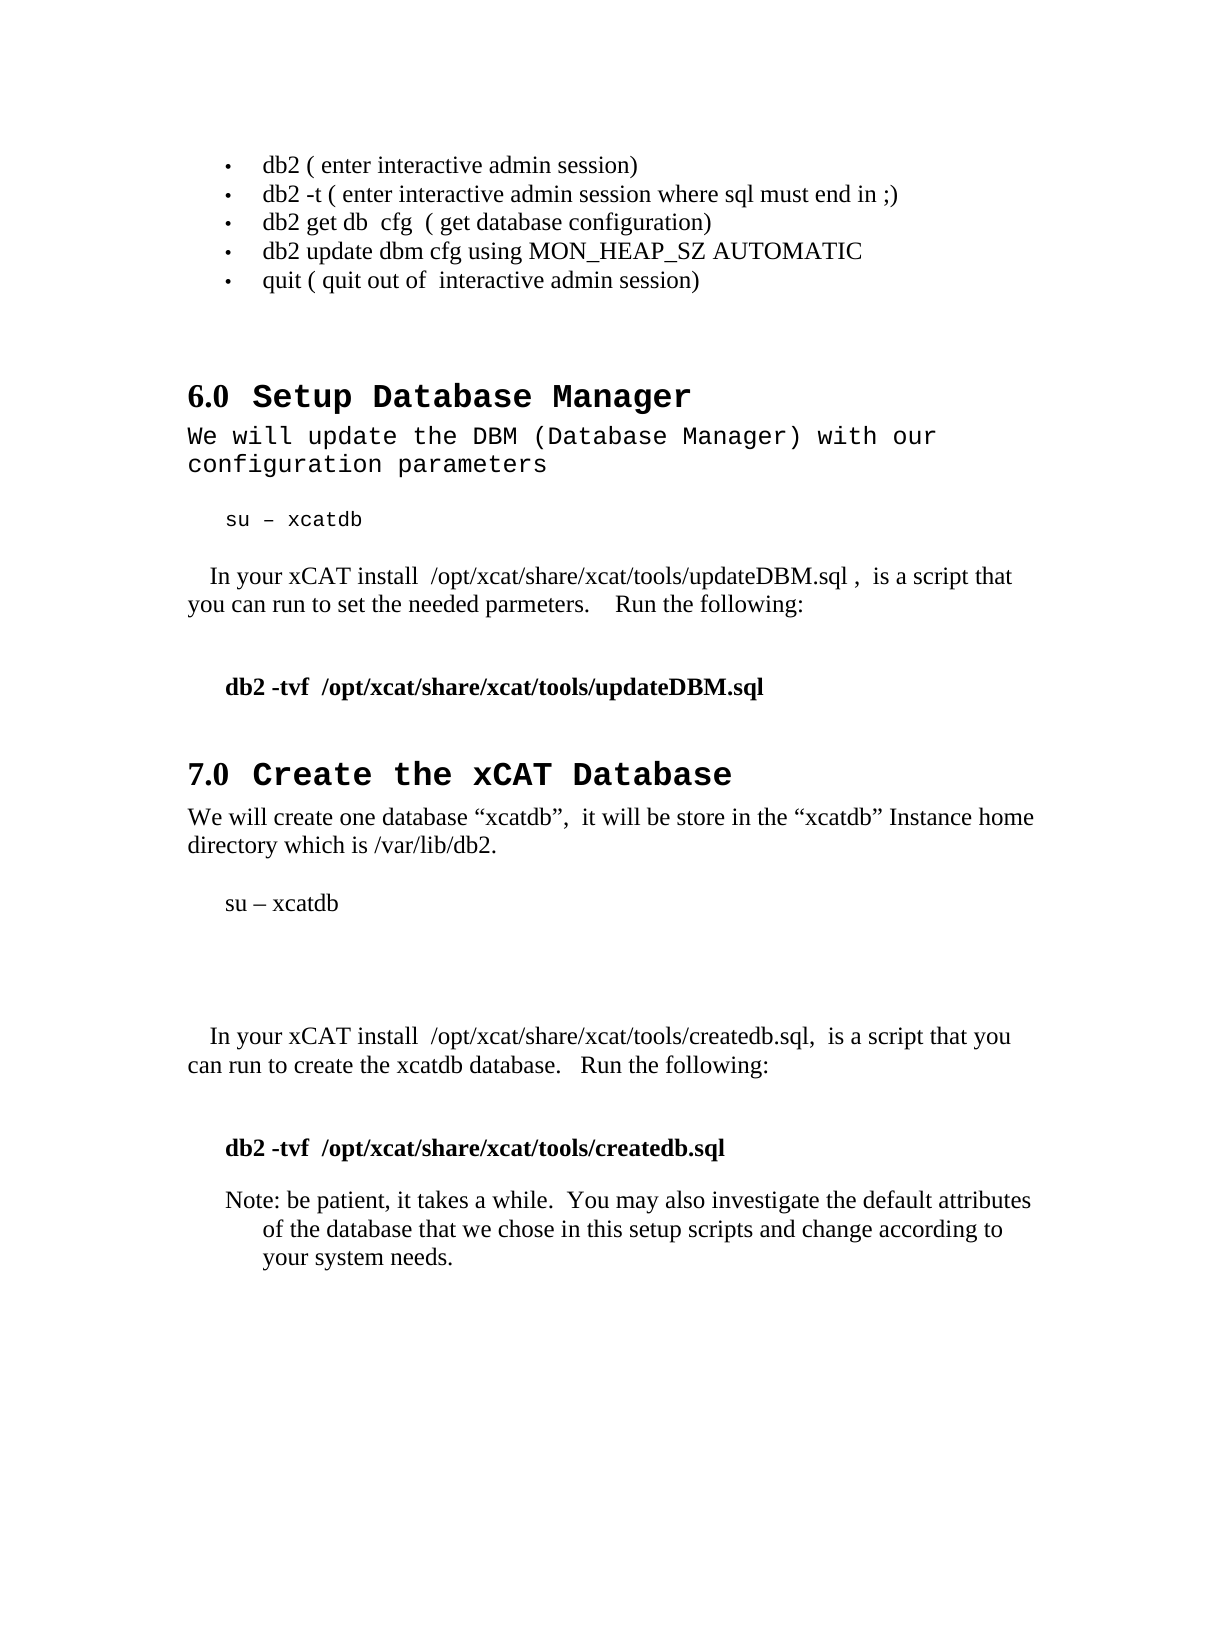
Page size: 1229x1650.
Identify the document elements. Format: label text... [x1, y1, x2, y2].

subtitle Create the xCAT Database [187, 754, 1041, 795]
text su – xcatdb [225, 888, 1041, 917]
text We will update the DBM (Database Manager) with our configuration parameters [187, 424, 1041, 480]
subtitle Setup Database Manager [187, 376, 1041, 417]
list db2 update dbm cfg using MON_HEAP_SZ AUTOMATIC [225, 236, 1041, 265]
text We will create one database “xcatdb”, it will be store in the “xcatdb” Instance home directory which is /var/lib/db2. [187, 802, 1041, 859]
text db2 -tvf /opt/xcat/share/xcat/tools/createdb.sql [225, 1133, 1041, 1161]
text In your xCAT install /opt/xcat/share/xcat/tools/updateDBM.sql , is a script that you can run to set the needed parmeters. Run the following: [187, 561, 1041, 618]
list db2 ( enter interactive admin session) [225, 150, 1041, 179]
text su – xcatdb [225, 509, 1041, 532]
list db2 -t ( enter interactive admin session where sql must end in ;) [225, 179, 1041, 207]
list db2 get db cfg ( get database configuration) [225, 207, 1041, 236]
text In your xCAT install /opt/xcat/share/xcat/tools/createdb.sql, is a script that you can run to create the xcatdb database. Run the following: [187, 1021, 1041, 1079]
text Note: be patient, it takes a while. You may also investigate the default attributes of the database that we chose in this setup scripts and change according to your system needs. [225, 1185, 1041, 1271]
text db2 -tvf /opt/xcat/share/xcat/tools/updateDBM.sql [225, 672, 1041, 701]
list quit ( quit out of interactive admin session) [225, 265, 1041, 294]
